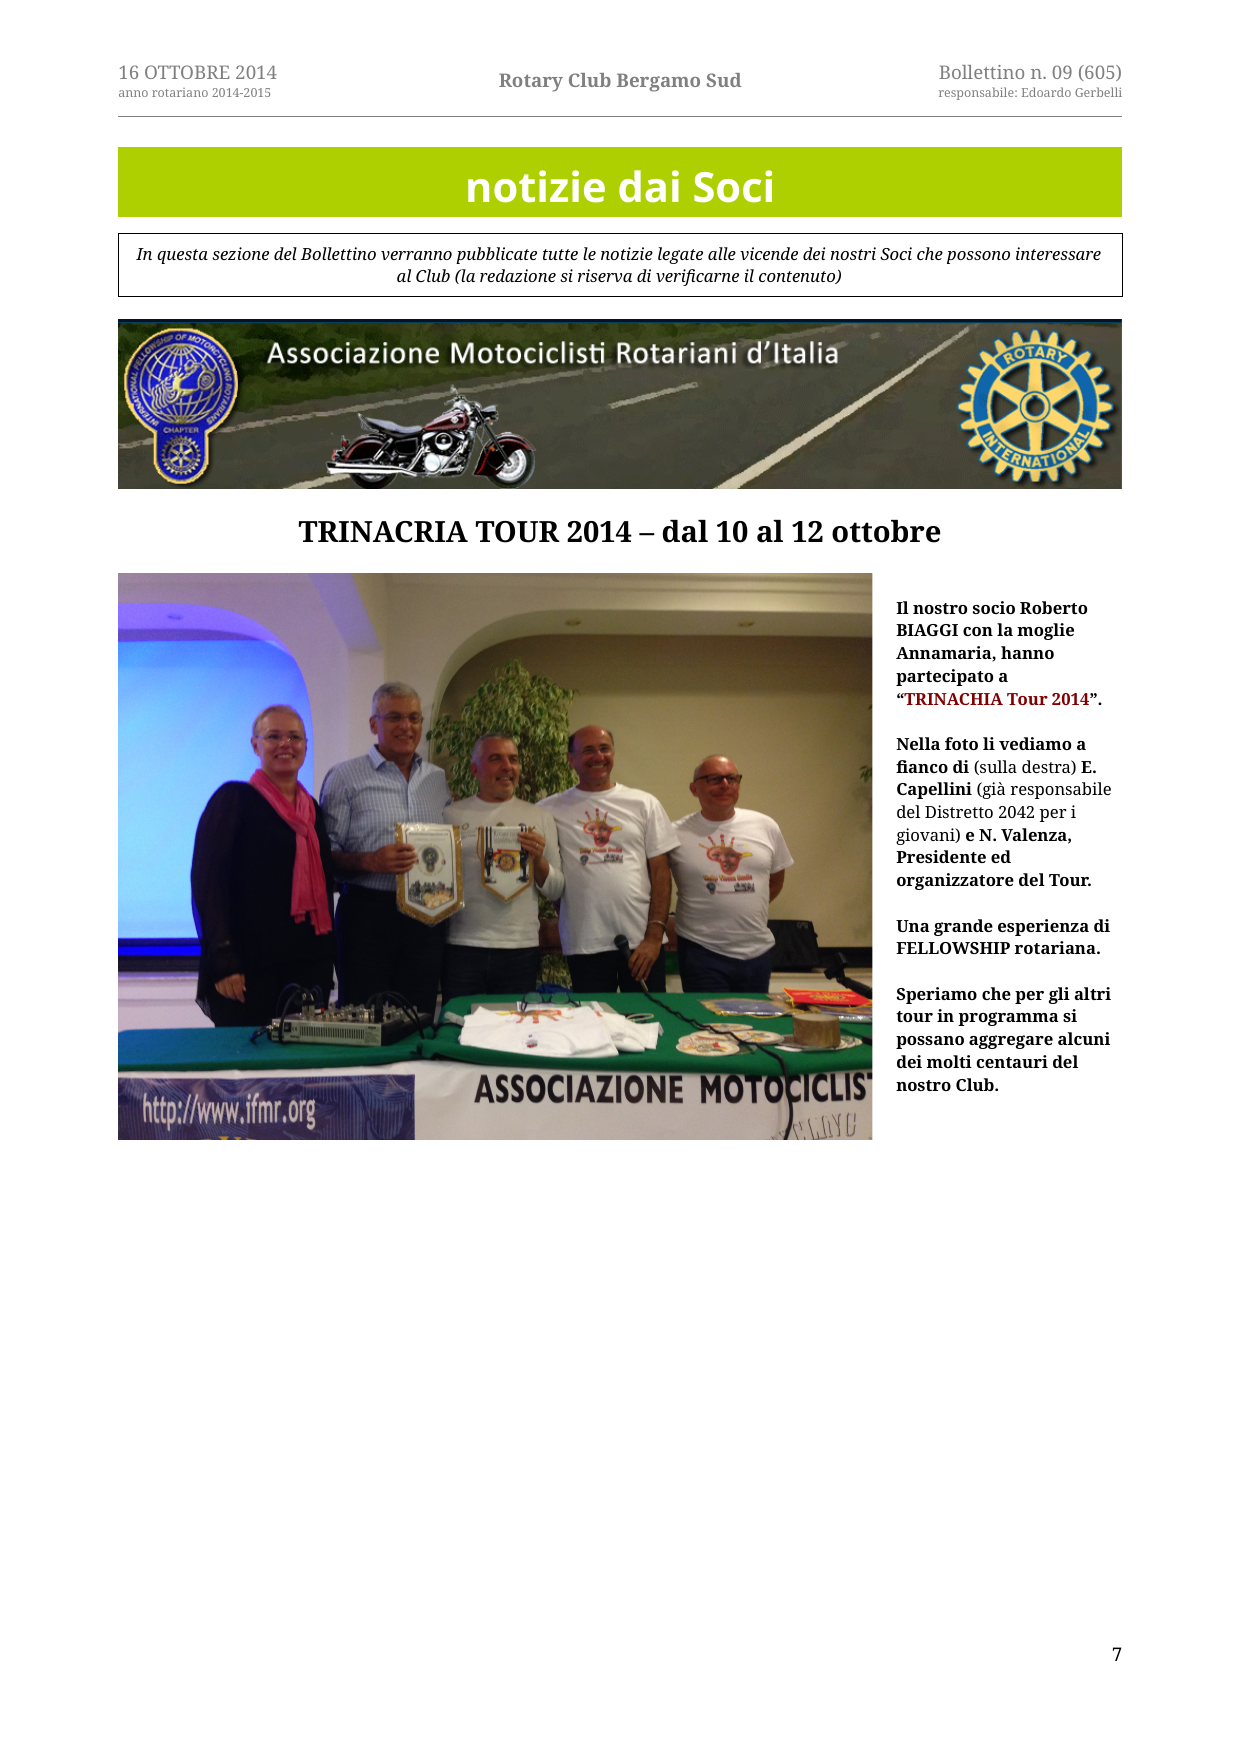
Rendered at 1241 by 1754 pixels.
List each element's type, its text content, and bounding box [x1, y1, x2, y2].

text Una grande esperienza di FELLOWSHIP rotariana. [873, 914, 1122, 959]
picture [118, 573, 873, 1140]
text TRINACRIA TOUR 2014 – dal 10 al 12 ottobre [118, 511, 1122, 551]
picture [118, 319, 1123, 489]
text In questa sezione del Bollettino verranno pubblicate tutte le notizie legate alle vicende dei nostri Soci che possono interessare al Club (la redazione si riserva di verificarne il contenuto) [127, 242, 1113, 288]
text Il nostro socio Roberto BIAGGI con la moglie Annamaria, hanno partecipato a [873, 596, 1122, 687]
text Speriamo che per gli altri tour in programma si possano aggregare alcuni dei molti centauri del nostro Club. [873, 982, 1122, 1096]
text “TRINACHIA Tour 2014”. [873, 687, 1122, 710]
text Nella foto li vediamo a fianco di (sulla destra) E. Capellini (già responsabile del Distretto 2042 per i giovani) e N. Valenza, Presidente ed organizzatore del Tour. [873, 732, 1122, 891]
text notizie dai Soci [118, 158, 1122, 215]
